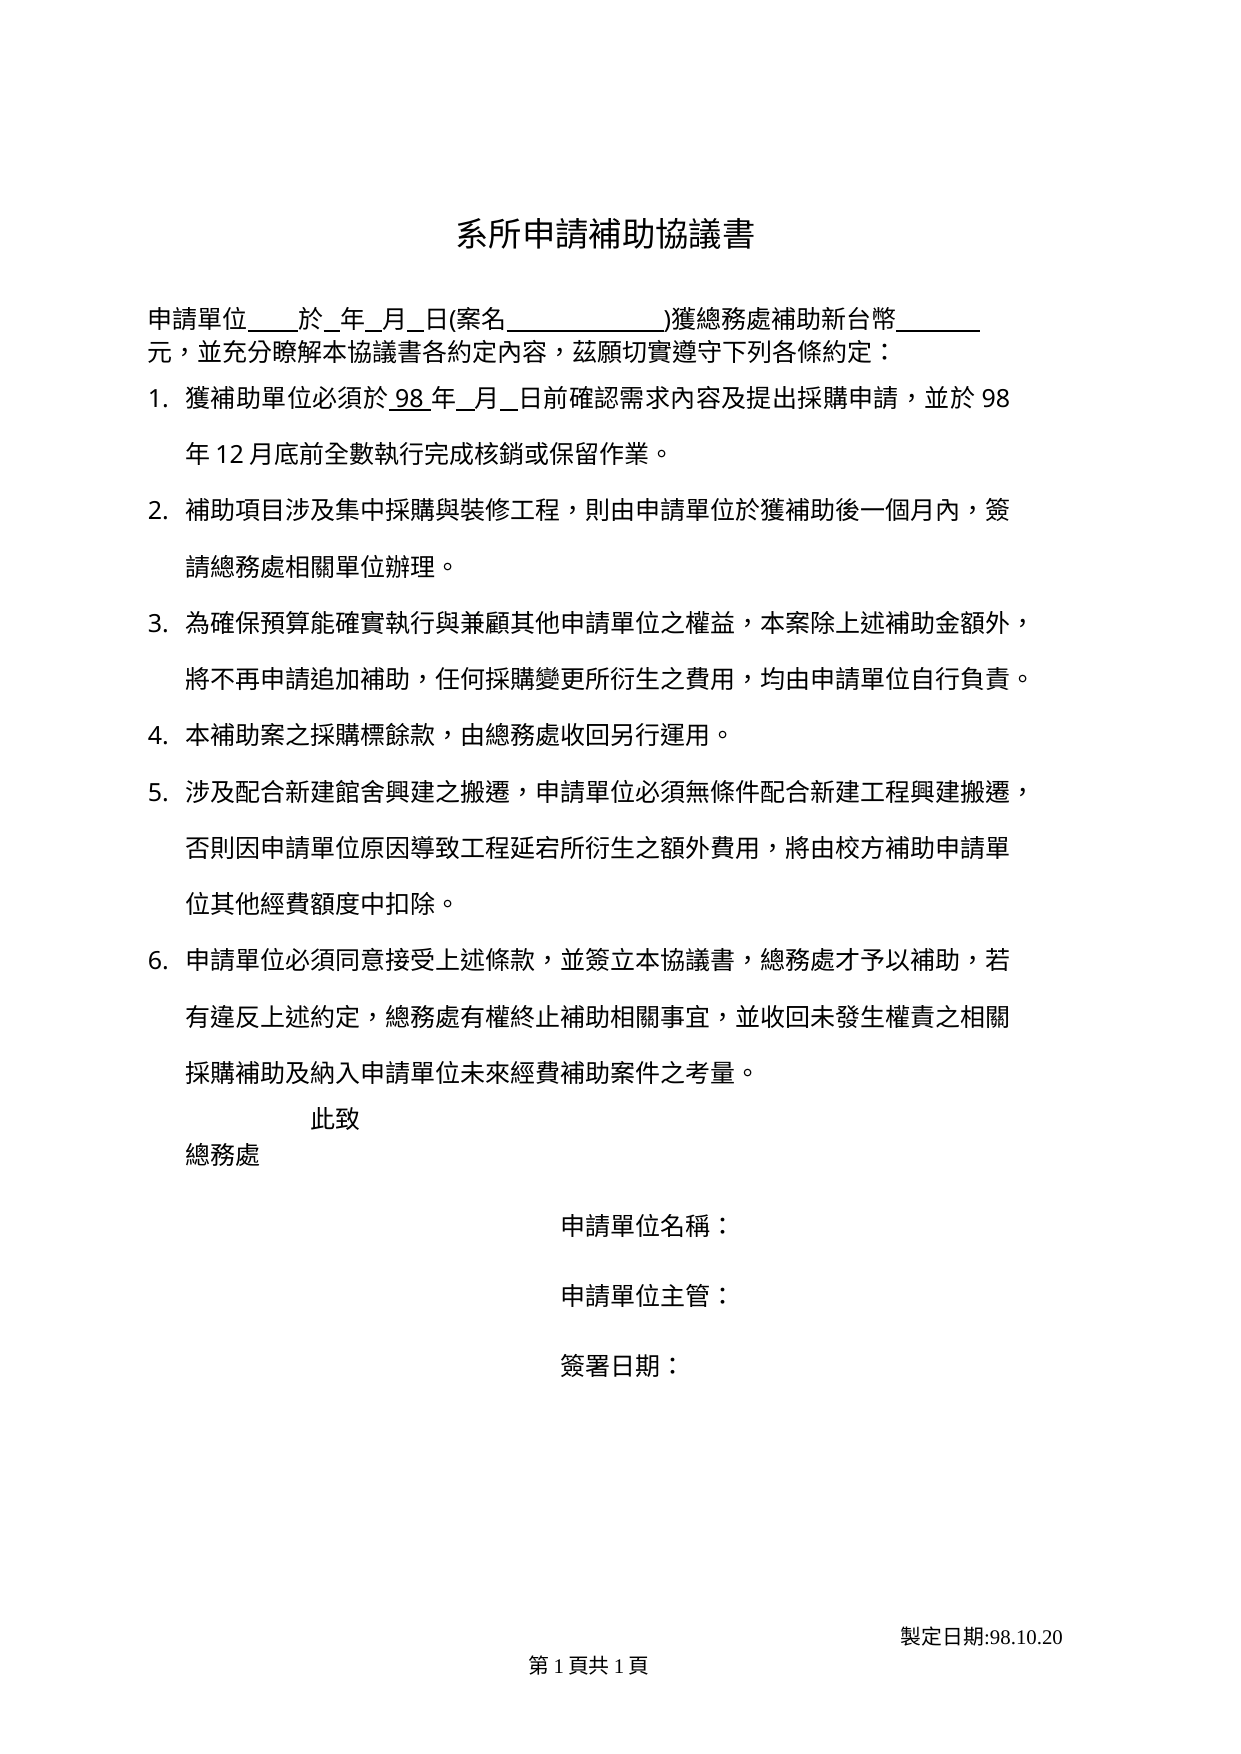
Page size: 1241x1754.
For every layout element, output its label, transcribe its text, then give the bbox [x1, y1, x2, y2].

list 為確保預算能確實執行與兼顧其他申請單位之權益，本案除上述補助金額外，將不再申請追加補助，任何採購變更所衍生之費用，均由申請單位自行負責。 [148, 593, 1010, 706]
text 此致 [185, 1099, 1062, 1136]
list 本補助案之採購標餘款，由總務處收回另行運用。 [148, 706, 1010, 762]
list 申請單位必須同意接受上述條款，並簽立本協議書，總務處才予以補助，若有違反上述約定，總務處有權終止補助相關事宜，並收回未發生權責之相關採購補助及納入申請單位未來經費補助案件之考量。 [148, 931, 1010, 1099]
list 涉及配合新建館舍興建之搬遷，申請單位必須無條件配合新建工程興建搬遷，否則因申請單位原因導致工程延宕所衍生之額外費用，將由校方補助申請單位其他經費額度中扣除。 [148, 762, 1010, 931]
text 總務處 [185, 1136, 1062, 1172]
list 補助項目涉及集中採購與裝修工程，則由申請單位於獲補助後一個月內，簽請總務處相關單位辦理。 [148, 481, 1010, 593]
text 簽署日期： [185, 1347, 1062, 1383]
text 申請單位主管： [185, 1276, 1062, 1313]
text 申請單位 於 年 月 日(案名 )獲總務處補助新台幣 元，並充分瞭解本協議書各約定內容，茲願切實遵守下列各條約定： [148, 302, 985, 368]
list 獲補助單位必須於 98 年 月 日前確認需求內容及提出採購申請，並於98年12月底前全數執行完成核銷或保留作業。 [148, 368, 1010, 481]
text 系所申請補助協議書 [148, 208, 1062, 256]
text 申請單位名稱： [185, 1206, 1062, 1242]
